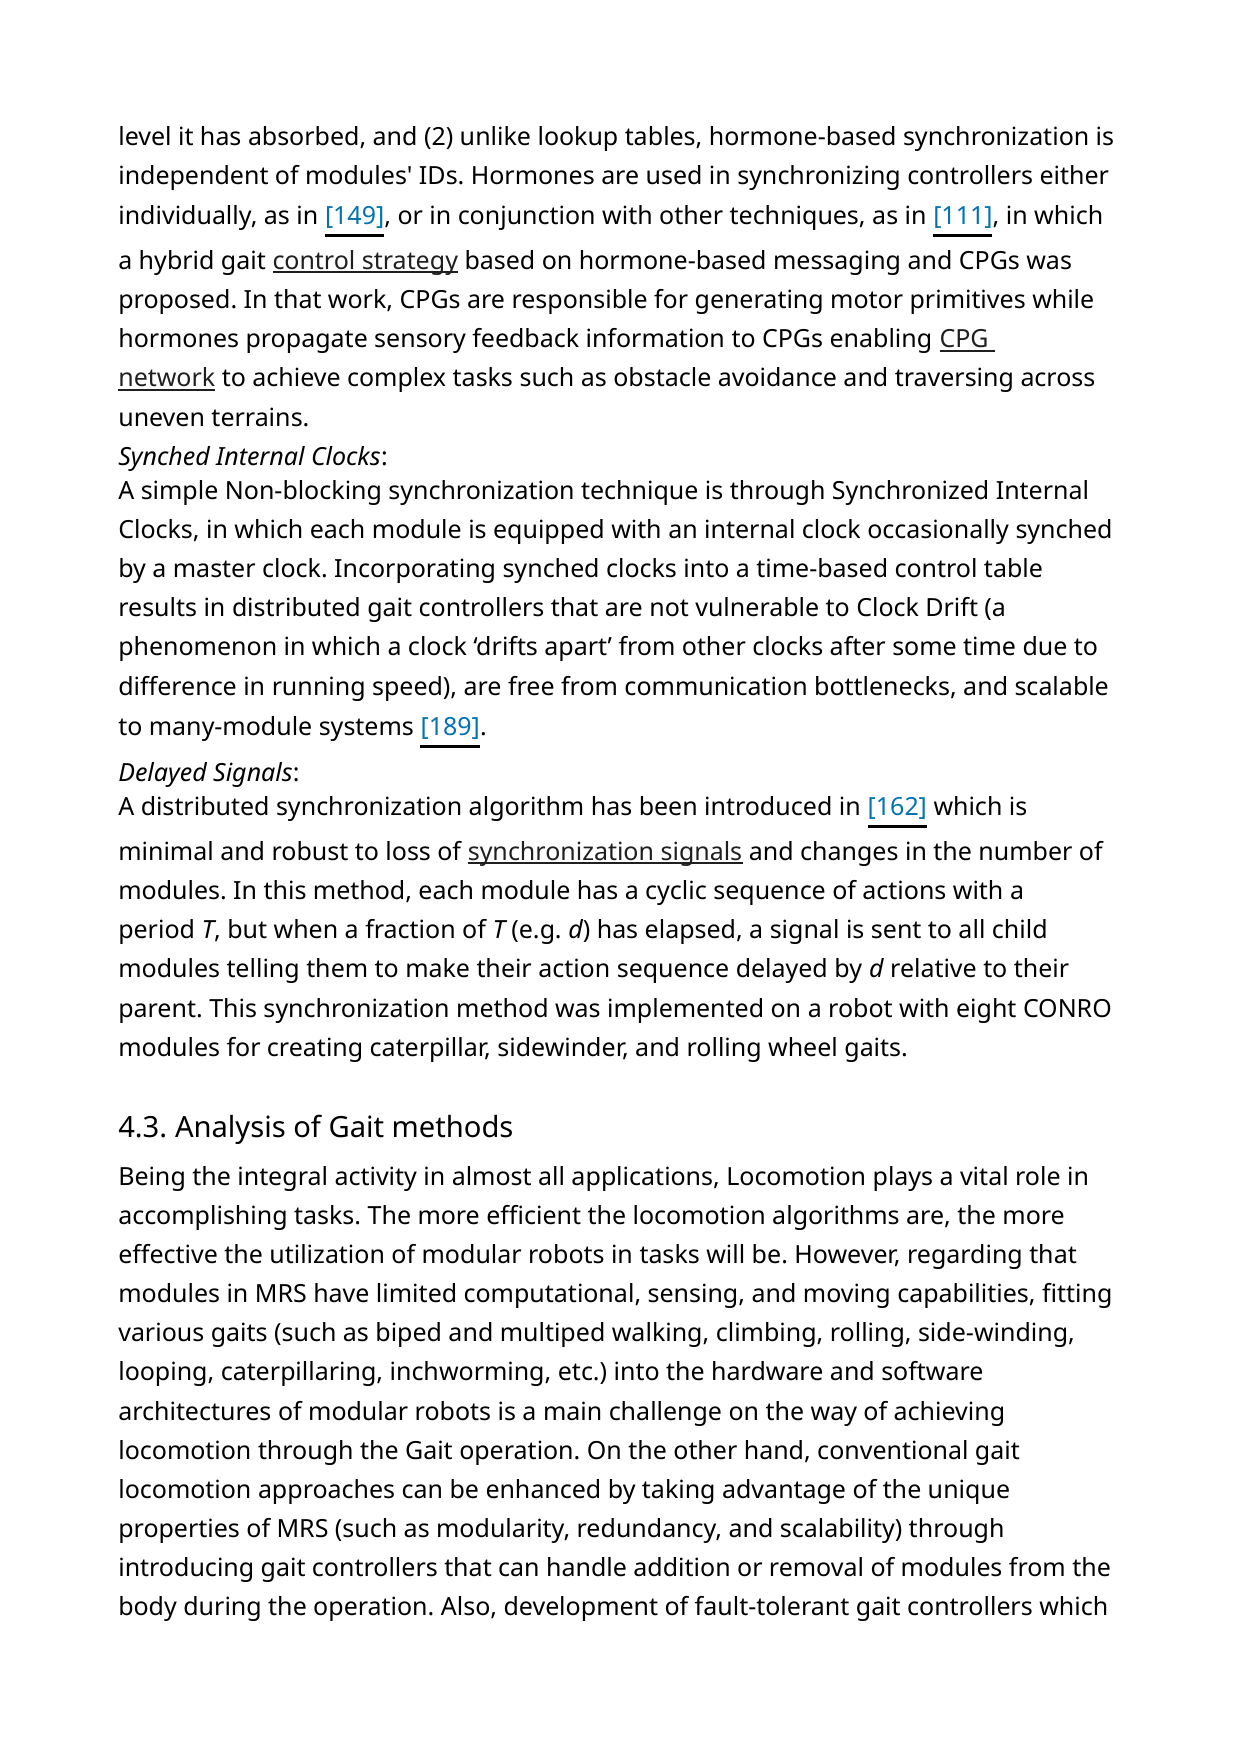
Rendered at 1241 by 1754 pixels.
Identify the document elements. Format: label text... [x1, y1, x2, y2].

list level it has absorbed, and (2) unlike lookup tables, hormone-based synchronization is independent of modules' IDs. Hormones are used in synchronizing controllers either individually, as in [149], or in conjunction with other techniques, as in [111], in which a hybrid gait control strategy based on hormone-based messaging and CPGs was proposed. In that work, CPGs are responsible for generating motor primitives while hormones propagate sensory feedback information to CPGs enabling CPG network to achieve complex tasks such as obstacle avoidance and traversing across uneven terrains. [118, 118, 1122, 433]
subtitle Synched Internal Clocks: [118, 438, 1122, 472]
list A simple Non-blocking synchronization technique is through Synchronized Internal Clocks, in which each module is equipped with an internal clock occasionally synched by a master clock. Incorporating synched clocks into a time-based control table results in distributed gait controllers that are not vulnerable to Clock Drift (a phenomenon in which a clock ‘drifts apart’ from other clocks after some time due to difference in running speed), are free from communication bottlenecks, and scalable to many-module systems [189]. [118, 472, 1122, 748]
subtitle Delayed Signals: [118, 754, 1122, 788]
text Being the integral activity in almost all applications, Locomotion plays a vital role in accomplishing tasks. The more efficient the locomotion algorithms are, the more effective the utilization of modular robots in tasks will be. However, regarding that modules in MRS have limited computational, sensing, and moving capabilities, fitting various gaits (such as biped and multiped walking, climbing, rolling, side-winding, looping, caterpillaring, inchworming, etc.) into the hardware and software architectures of modular robots is a main challenge on the way of achieving locomotion through the Gait operation. On the other hand, conventional gait locomotion approaches can be enhanced by taking advantage of the unique properties of MRS (such as modularity, redundancy, and scalability) through introducing gait controllers that can handle addition or removal of modules from the body during the operation. Also, development of fault-tolerant gait controllers which [118, 1158, 1122, 1623]
list A distributed synchronization algorithm has been introduced in [162] which is minimal and robust to loss of synchronization signals and changes in the number of modules. In this method, each module has a cyclic sequence of actions with a period T, but when a fraction of T (e.g. d) has elapsed, a signal is sent to all child modules telling them to make their action sequence delayed by d relative to their parent. This synchronization method was implemented on a robot with eight CONRO modules for creating caterpillar, sidewinder, and rolling wheel gaits. [118, 788, 1122, 1063]
subtitle 4.3. Analysis of Gait methods [118, 1106, 1122, 1146]
